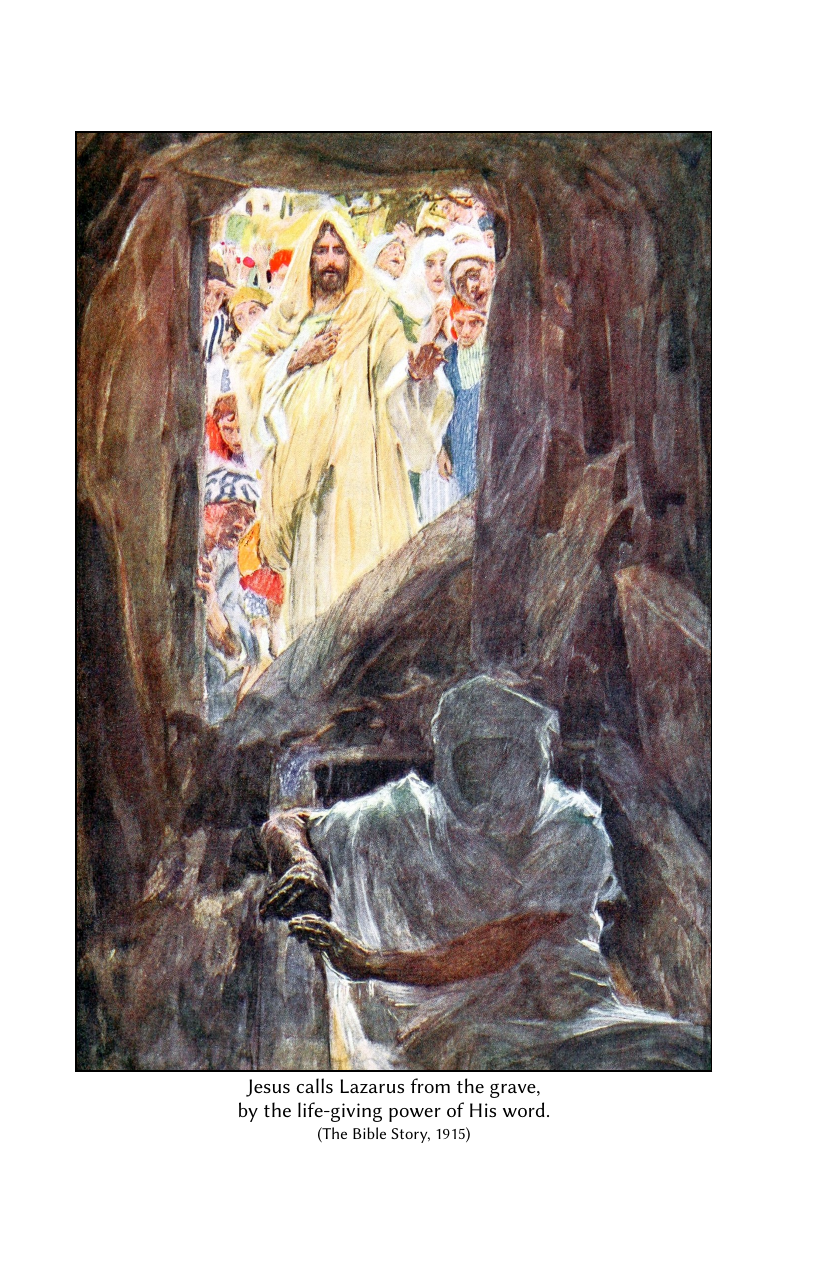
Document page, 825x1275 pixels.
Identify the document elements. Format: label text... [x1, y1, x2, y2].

text Jesus calls Lazarus from the grave, [78, 1072, 709, 1099]
text (The Bible Story, 1915) [78, 1123, 709, 1144]
text by the life-giving power of His word. [78, 1099, 709, 1123]
picture [77, 133, 711, 1070]
